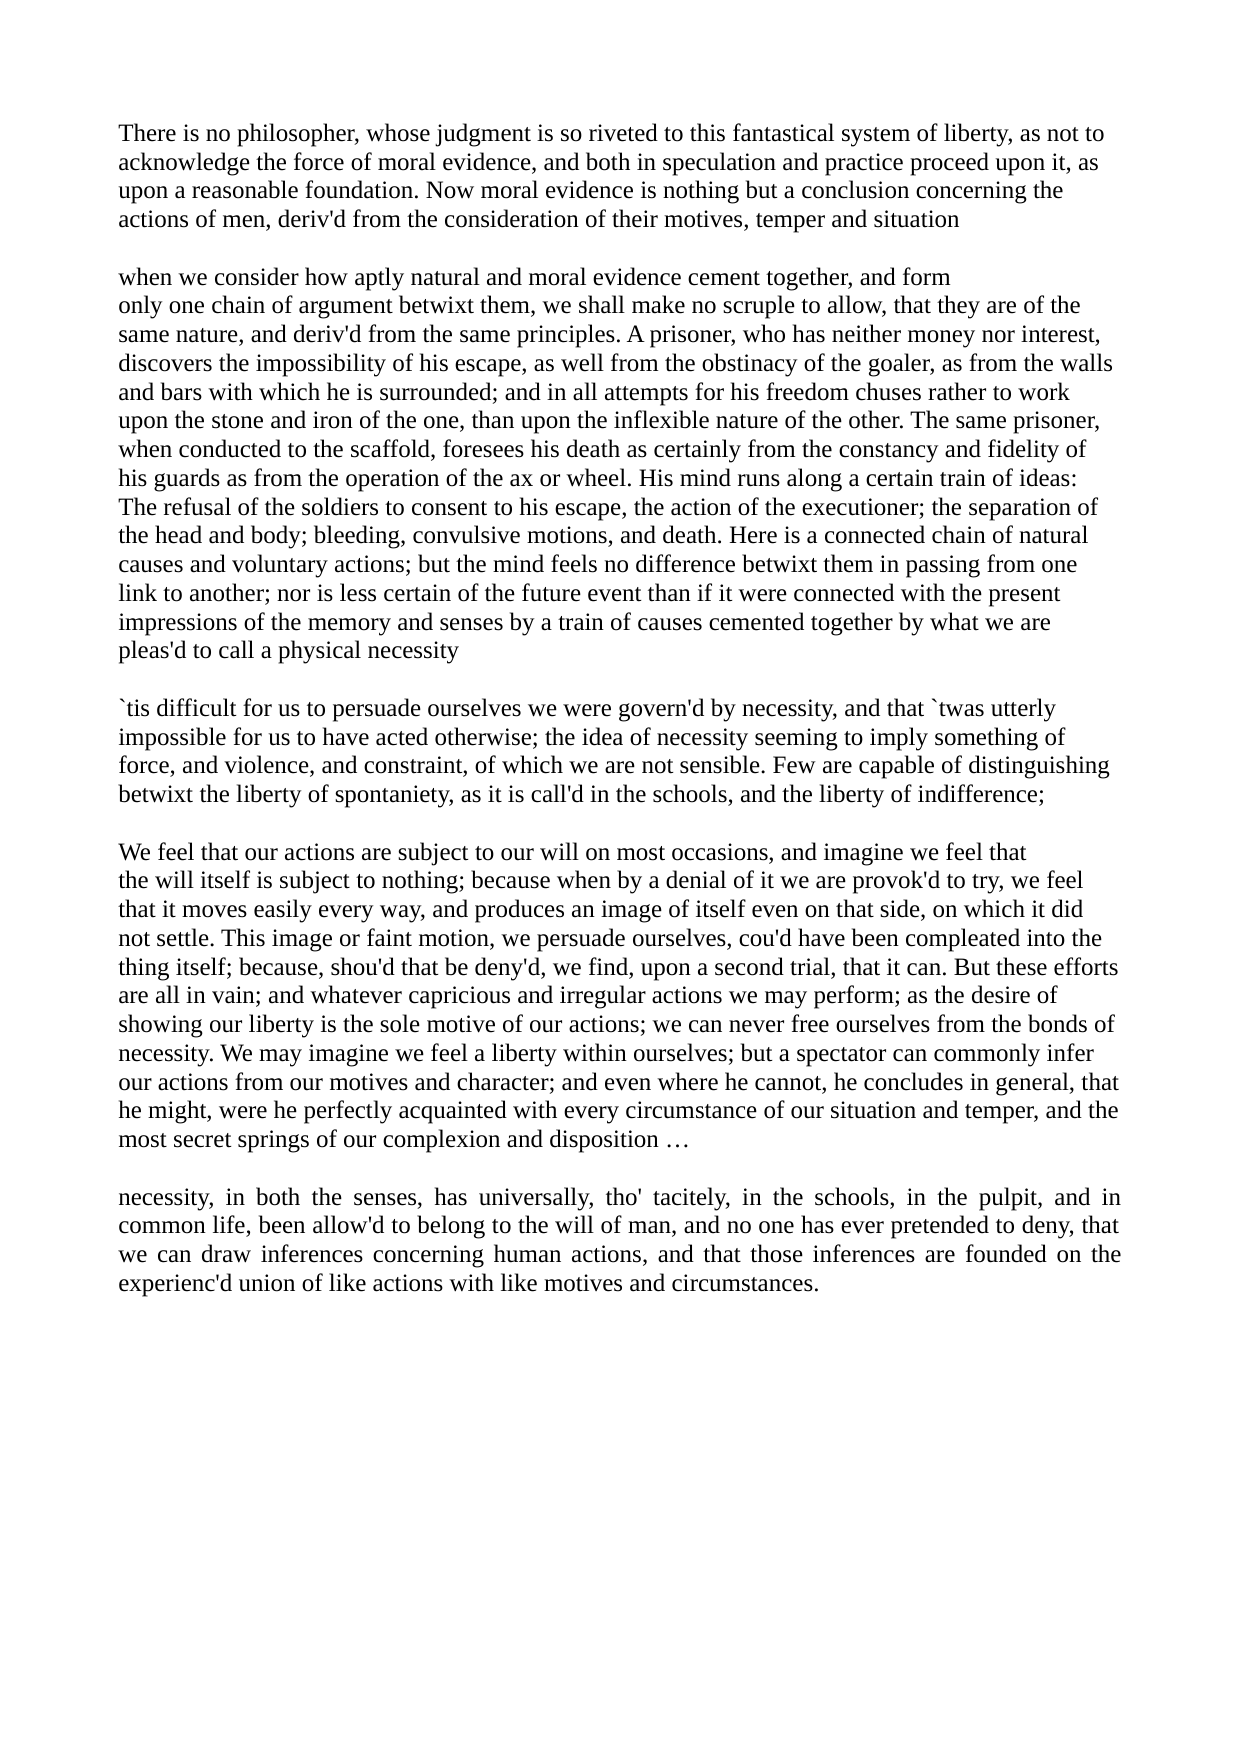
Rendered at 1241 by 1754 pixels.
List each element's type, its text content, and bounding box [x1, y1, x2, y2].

text link to another; nor is less certain of the future event than if it were connected with the present [118, 578, 1122, 607]
text force, and violence, and constraint, of which we are not sensible. Few are capable of distinguishing [118, 751, 1122, 779]
text the will itself is subject to nothing; because when by a denial of it we are provok'd to try, we feel [118, 866, 1122, 894]
text discovers the impossibility of his escape, as well from the obstinacy of the goaler, as from the walls [118, 348, 1122, 377]
text the head and body; bleeding, convulsive motions, and death. Here is a connected chain of natural [118, 521, 1122, 549]
text `tis difficult for us to persuade ourselves we were govern'd by necessity, and that `twas utterly [118, 693, 1122, 722]
text when conducted to the scaffold, foresees his death as certainly from the constancy and fidelity of [118, 434, 1122, 463]
text necessity. We may imagine we feel a liberty within ourselves; but a spectator can commonly infer [118, 1038, 1122, 1067]
text pleas'd to call a physical necessity [118, 636, 1122, 664]
text We feel that our actions are subject to our will on most occasions, and imagine we feel that [118, 837, 1122, 866]
text There is no philosopher, whose judgment is so riveted to this fantastical system of liberty, as not to [118, 118, 1122, 147]
text upon the stone and iron of the one, than upon the inflexible nature of the other. The same prisoner, [118, 406, 1122, 434]
text not settle. This image or faint motion, we persuade ourselves, cou'd have been compleated into the [118, 923, 1122, 952]
text and bars with which he is surrounded; and in all attempts for his freedom chuses rather to work [118, 377, 1122, 406]
text when we consider how aptly natural and moral evidence cement together, and form [118, 262, 1122, 291]
text actions of men, deriv'd from the consideration of their motives, temper and situation [118, 204, 1122, 233]
text upon a reasonable foundation. Now moral evidence is nothing but a conclusion concerning the [118, 176, 1122, 204]
text most secret springs of our complexion and disposition … [118, 1124, 1122, 1153]
text are all in vain; and whatever capricious and irregular actions we may perform; as the desire of [118, 981, 1122, 1009]
text only one chain of argument betwixt them, we shall make no scruple to allow, that they are of the [118, 291, 1122, 319]
text showing our liberty is the sole motive of our actions; we can never free ourselves from the bonds of [118, 1009, 1122, 1038]
text thing itself; because, shou'd that be deny'd, we find, upon a second trial, that it can. But these efforts [118, 952, 1122, 981]
text he might, were he perfectly acquainted with every circumstance of our situation and temper, and the [118, 1096, 1122, 1124]
text necessity, in both the senses, has universally, tho' tacitely, in the schools, in the pulpit, and in common life, been allow'd to belong to the will of man, and no one has ever pretended to deny, that we can draw inferences concerning human actions, and that those inferences are founded on the experienc'd union of like actions with like motives and circumstances. [118, 1182, 1122, 1297]
text impressions of the memory and senses by a train of causes cemented together by what we are [118, 607, 1122, 636]
text impossible for us to have acted otherwise; the idea of necessity seeming to imply something of [118, 722, 1122, 751]
text same nature, and deriv'd from the same principles. A prisoner, who has neither money nor interest, [118, 319, 1122, 348]
text betwixt the liberty of spontaniety, as it is call'd in the schools, and the liberty of indifference; [118, 779, 1122, 808]
text The refusal of the soldiers to consent to his escape, the action of the executioner; the separation of [118, 492, 1122, 521]
text our actions from our motives and character; and even where he cannot, he concludes in general, that [118, 1067, 1122, 1096]
text causes and voluntary actions; but the mind feels no difference betwixt them in passing from one [118, 549, 1122, 578]
text acknowledge the force of moral evidence, and both in speculation and practice proceed upon it, as [118, 147, 1122, 176]
text his guards as from the operation of the ax or wheel. His mind runs along a certain train of ideas: [118, 463, 1122, 492]
text that it moves easily every way, and produces an image of itself even on that side, on which it did [118, 894, 1122, 923]
